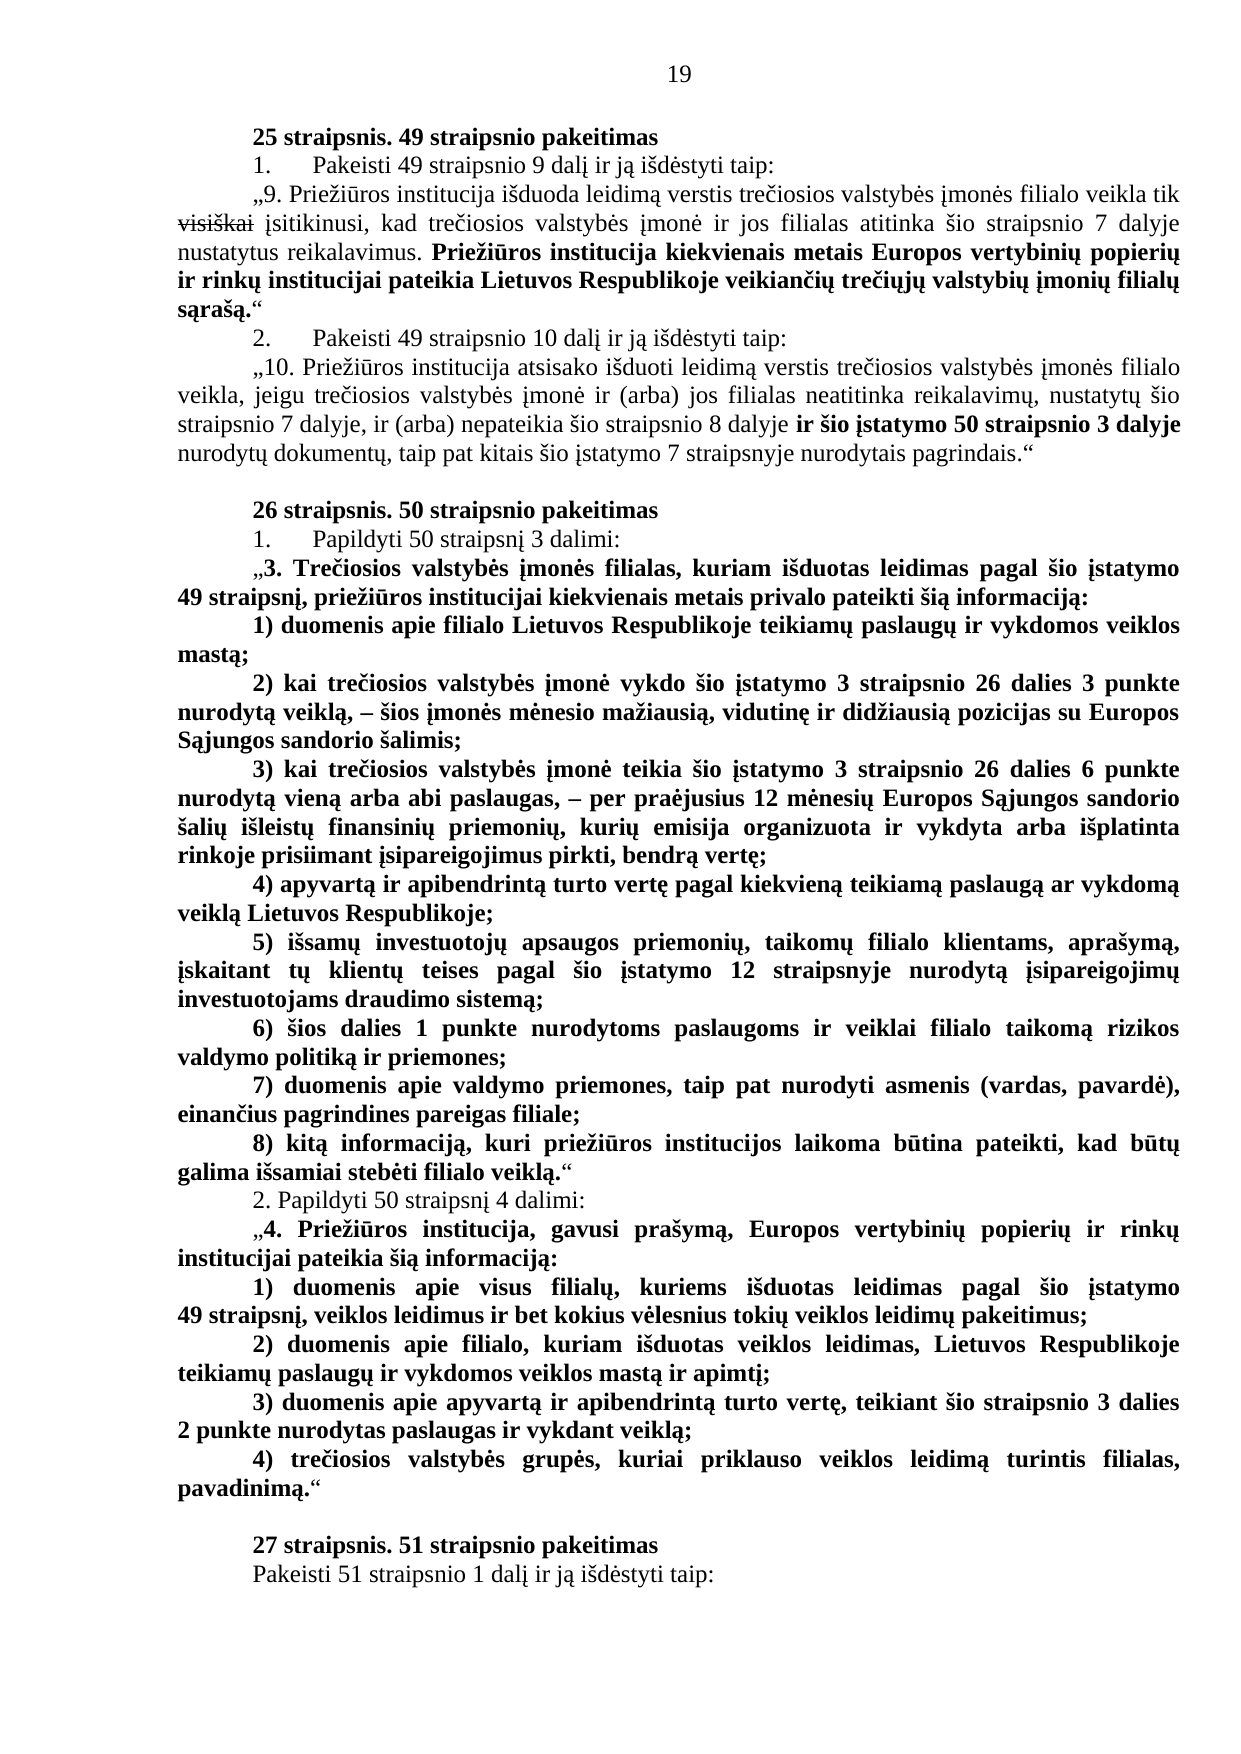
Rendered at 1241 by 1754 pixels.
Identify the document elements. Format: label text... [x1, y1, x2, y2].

text 25 straipsnis. 49 straipsnio pakeitimas [177, 122, 1181, 151]
text „10. Priežiūros institucija atsisako išduoti leidimą verstis trečiosios valstybės įmonės filialo veikla, jeigu trečiosios valstybės įmonė ir (arba) jos filialas neatitinka reikalavimų, nustatytų šio straipsnio 7 dalyje, ir (arba) nepateikia šio straipsnio 8 dalyje ir šio įstatymo 50 straipsnio 3 dalyje nurodytų dokumentų, taip pat kitais šio įstatymo 7 straipsnyje nurodytais pagrindais.“ [177, 352, 1181, 467]
text 8) kitą informaciją, kuri priežiūros institucijos laikoma būtina pateikti, kad būtų galima išsamiai stebėti filialo veiklą.“ [177, 1128, 1181, 1186]
text 2) duomenis apie filialo, kuriam išduotas veiklos leidimas, Lietuvos Respublikoje teikiamų paslaugų ir vykdomos veiklos mastą ir apimtį; [177, 1329, 1181, 1387]
text 27 straipsnis. 51 straipsnio pakeitimas [177, 1531, 1181, 1559]
text 26 straipsnis. 50 straipsnio pakeitimas [177, 496, 1181, 524]
text 1) duomenis apie filialo Lietuvos Respublikoje teikiamų paslaugų ir vykdomos veiklos mastą; [177, 611, 1181, 668]
text „9. Priežiūros institucija išduoda leidimą verstis trečiosios valstybės įmonės filialo veikla tik visiškai įsitikinusi, kad trečiosios valstybės įmonė ir jos filialas atitinka šio straipsnio 7 dalyje nustatytus reikalavimus. Priežiūros institucija kiekvienais metais Europos vertybinių popierių ir rinkų institucijai pateikia Lietuvos Respublikoje veikiančių trečiųjų valstybių įmonių filialų sąrašą.“ [177, 179, 1181, 323]
text 2. Papildyti 50 straipsnį 4 dalimi: [177, 1186, 1181, 1214]
text 2. Pakeisti 49 straipsnio 10 dalį ir ją išdėstyti taip: [177, 323, 1181, 352]
text 7) duomenis apie valdymo priemones, taip pat nurodyti asmenis (vardas, pavardė), einančius pagrindines pareigas filiale; [177, 1071, 1181, 1128]
text 2) kai trečiosios valstybės įmonė vykdo šio įstatymo 3 straipsnio 26 dalies 3 punkte nurodytą veiklą, – šios įmonės mėnesio mažiausią, vidutinę ir didžiausią pozicijas su Europos Sąjungos sandorio šalimis; [177, 668, 1181, 754]
text 4) apyvartą ir apibendrintą turto vertę pagal kiekvieną teikiamą paslaugą ar vykdomą veiklą Lietuvos Respublikoje; [177, 869, 1181, 927]
text Pakeisti 51 straipsnio 1 dalį ir ją išdėstyti taip: [177, 1559, 1181, 1588]
text 3) kai trečiosios valstybės įmonė teikia šio įstatymo 3 straipsnio 26 dalies 6 punkte nurodytą vieną arba abi paslaugas, – per praėjusius 12 mėnesių Europos Sąjungos sandorio šalių išleistų finansinių priemonių, kurių emisija organizuota ir vykdyta arba išplatinta rinkoje prisiimant įsipareigojimus pirkti, bendrą vertę; [177, 754, 1181, 869]
text „4. Priežiūros institucija, gavusi prašymą, Europos vertybinių popierių ir rinkų institucijai pateikia šią informaciją: [177, 1214, 1181, 1272]
text 1. Pakeisti 49 straipsnio 9 dalį ir ją išdėstyti taip: [177, 151, 1181, 179]
text „3. Trečiosios valstybės įmonės filialas, kuriam išduotas leidimas pagal šio įstatymo 49 straipsnį, priežiūros institucijai kiekvienais metais privalo pateikti šią informaciją: [177, 553, 1181, 611]
text 1. Papildyti 50 straipsnį 3 dalimi: [177, 524, 1181, 553]
text 1) duomenis apie visus filialų, kuriems išduotas leidimas pagal šio įstatymo 49 straipsnį, veiklos leidimus ir bet kokius vėlesnius tokių veiklos leidimų pakeitimus; [177, 1272, 1181, 1329]
text 5) išsamų investuotojų apsaugos priemonių, taikomų filialo klientams, aprašymą, įskaitant tų klientų teises pagal šio įstatymo 12 straipsnyje nurodytą įsipareigojimų investuotojams draudimo sistemą; [177, 927, 1181, 1013]
text 4) trečiosios valstybės grupės, kuriai priklauso veiklos leidimą turintis filialas, pavadinimą.“ [177, 1444, 1181, 1502]
text 3) duomenis apie apyvartą ir apibendrintą turto vertę, teikiant šio straipsnio 3 dalies 2 punkte nurodytas paslaugas ir vykdant veiklą; [177, 1387, 1181, 1444]
text 6) šios dalies 1 punkte nurodytoms paslaugoms ir veiklai filialo taikomą rizikos valdymo politiką ir priemones; [177, 1013, 1181, 1071]
